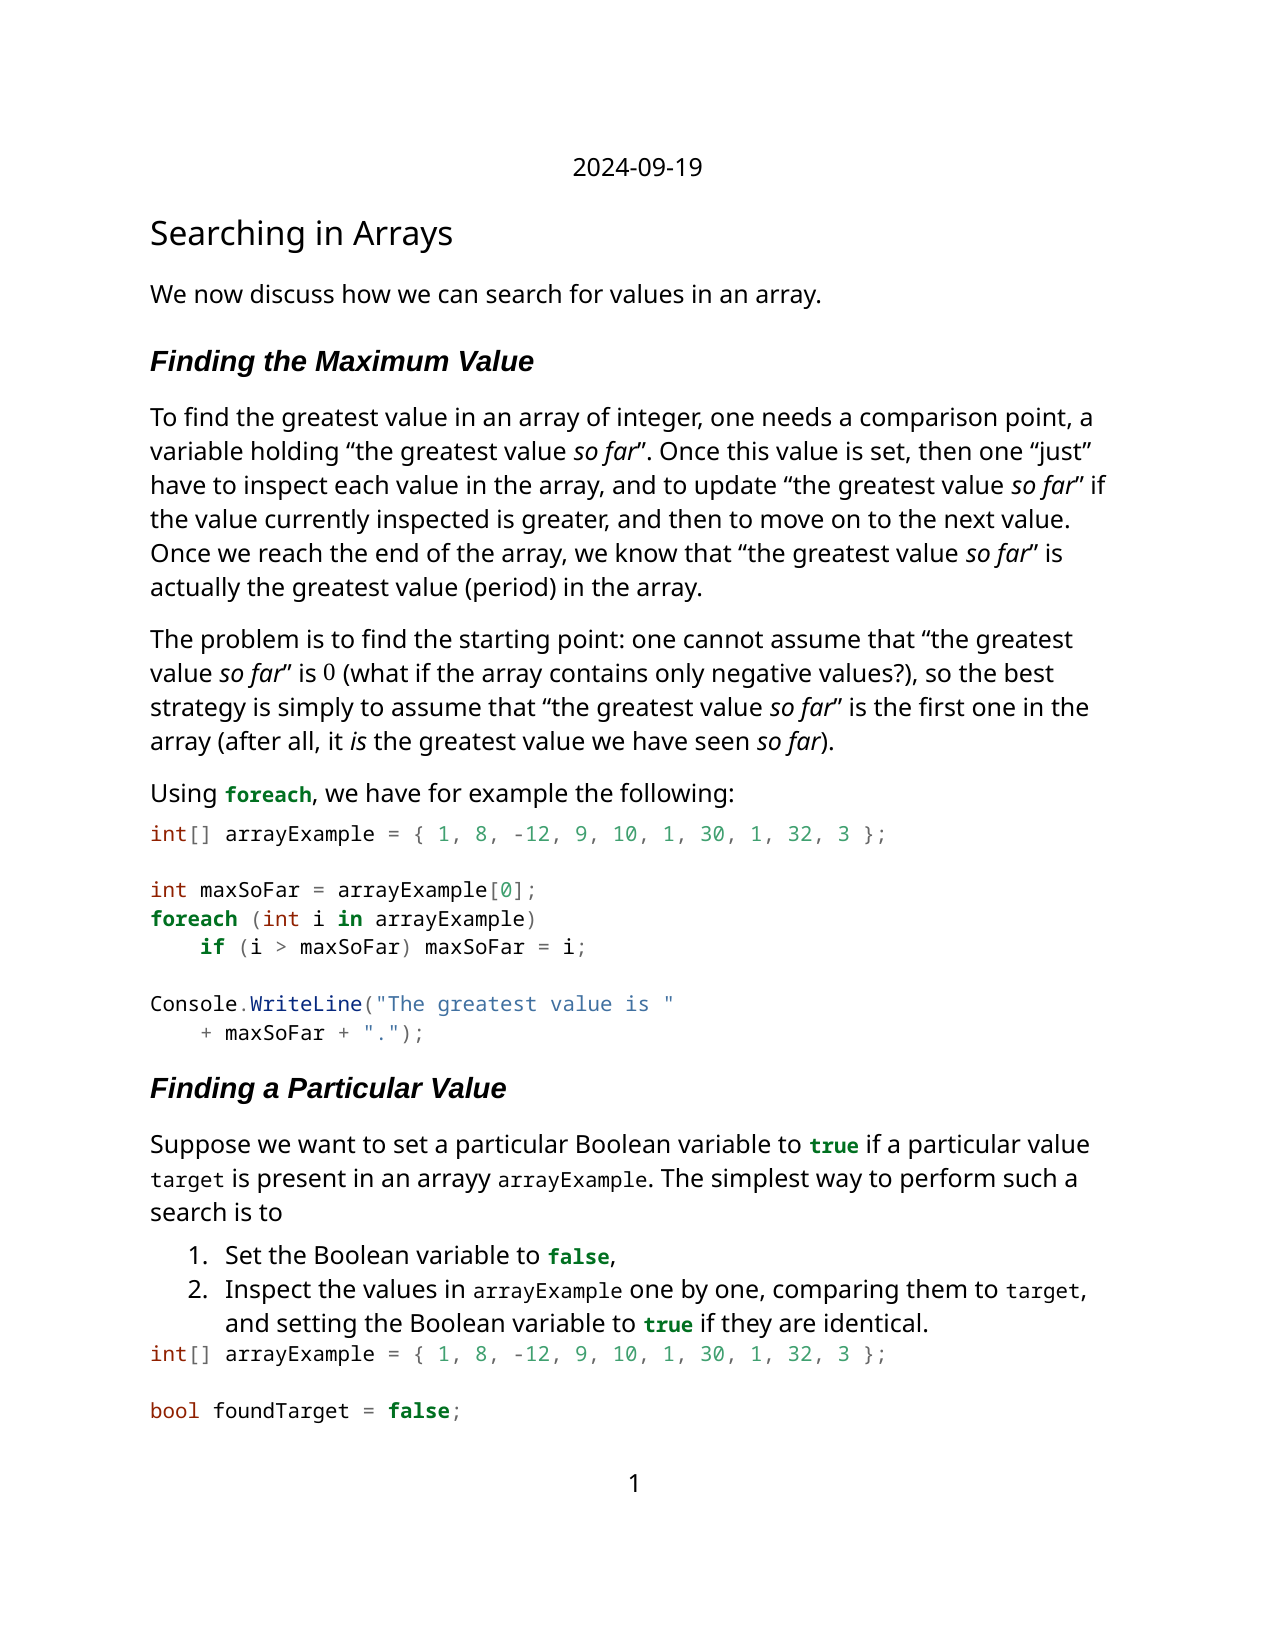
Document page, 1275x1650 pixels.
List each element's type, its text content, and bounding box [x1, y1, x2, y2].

text bool foundTarget = false; [150, 1396, 1125, 1425]
text int[] arrayExample = { 1, 8, -12, 9, 10, 1, 30, 1, 32, 3 }; [150, 819, 1125, 847]
list Set the Boolean variable to false, [187, 1237, 1125, 1271]
text To find the greatest value in an array of integer, one needs a comparison point, a variable holding “the greatest value so far”. Once this value is set, then one “just” have to inspect each value in the array, and to update “the greatest value so far” if the value currently inspected is greater, and then to move on to the next value. Once we reach the end of the array, we know that “the greatest value so far” is actually the greatest value (period) in the array. [150, 399, 1125, 604]
subtitle Finding the Maximum Value [150, 344, 1125, 378]
text Suppose we want to set a particular Boolean variable to true if a particular value target is present in an arrayy arrayExample. The simplest way to perform such a search is to [150, 1126, 1125, 1228]
text foreach (int i in arrayExample) [150, 904, 1125, 932]
text The problem is to find the starting point: one cannot assume that “the greatest value so far” is (what if the array contains only negative values?), so the best strategy is simply to assume that “the greatest value so far” is the first one in the array (after all, it is the greatest value we have seen so far). [150, 622, 1125, 758]
text Using foreach, we have for example the following: [150, 776, 1125, 810]
text int maxSoFar = arrayExample[0]; [150, 876, 1125, 904]
subtitle Searching in Arrays [150, 209, 1125, 255]
text We now discuss how we can search for values in an array. [150, 276, 1125, 310]
text 2024-09-19 [150, 150, 1125, 184]
text + maxSoFar + "."); [150, 1018, 1125, 1046]
text Console.WriteLine("The greatest value is " [150, 989, 1125, 1018]
subtitle Finding a Particular Value [150, 1071, 1125, 1105]
text if (i > maxSoFar) maxSoFar = i; [150, 932, 1125, 961]
text int[] arrayExample = { 1, 8, -12, 9, 10, 1, 30, 1, 32, 3 }; [150, 1339, 1125, 1368]
list Inspect the values in arrayExample one by one, comparing them to target, and setting the Boolean variable to true if they are identical. [187, 1271, 1125, 1339]
